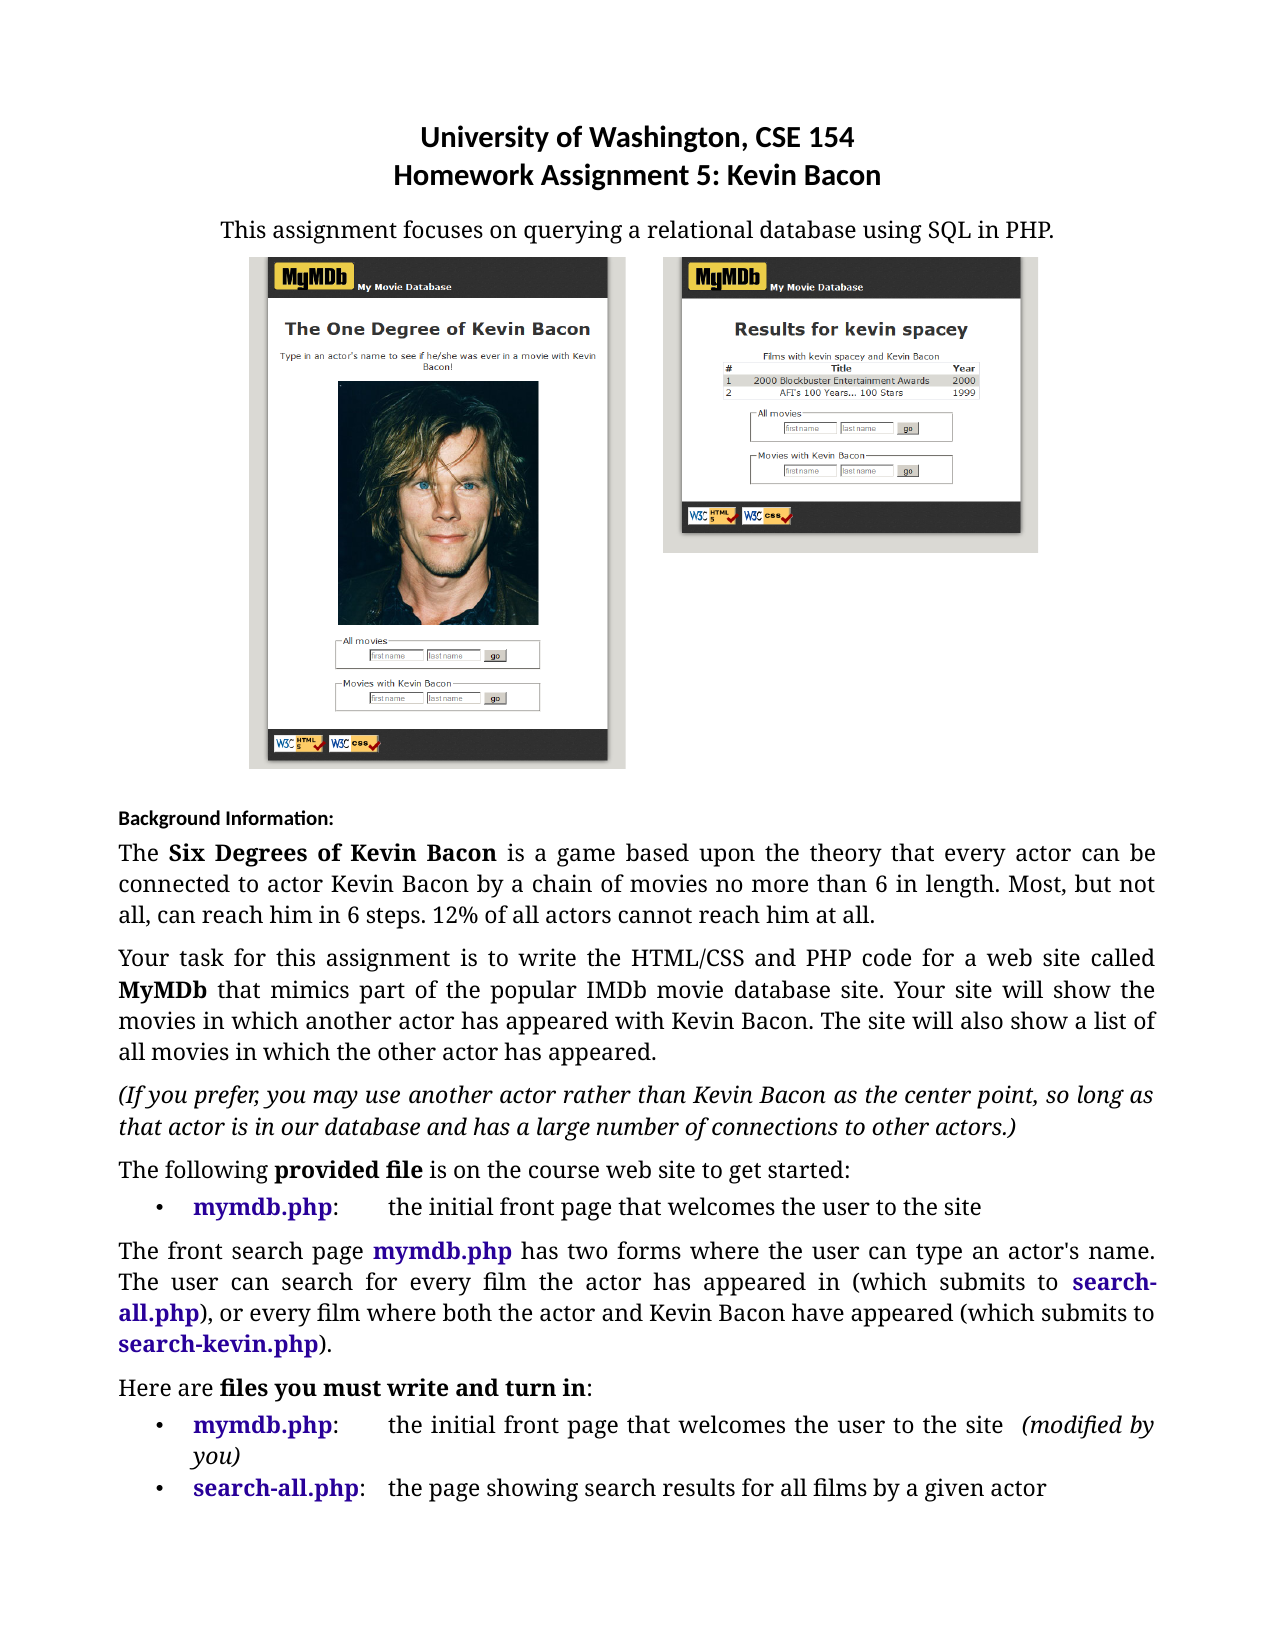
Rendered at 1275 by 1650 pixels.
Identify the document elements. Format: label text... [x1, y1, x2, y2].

list mymdb.php: the initial front page that welcomes the user to the site [156, 1191, 1157, 1223]
picture [249, 257, 626, 769]
text The following provided file is on the course web site to get started: [118, 1154, 1157, 1185]
text Here are files you must write and turn in: [118, 1372, 1157, 1403]
subtitle University of Washington, CSE 154 Homework Assignment 5: Kevin Bacon [118, 118, 1157, 193]
picture [663, 257, 1039, 553]
table_header [637, 251, 1064, 778]
table_header [238, 251, 637, 778]
subtitle Background Information: [118, 805, 1157, 831]
list mymdb.php: the initial front page that welcomes the user to the site (modified by you) [156, 1409, 1157, 1472]
text The Six Degrees of Kevin Bacon is a game based upon the theory that every actor can be connected to actor Kevin Bacon by a chain of movies no more than 6 in length. Most, but not all, can reach him in 6 steps. 12% of all actors cannot reach him at all. [118, 837, 1157, 930]
text Your task for this assignment is to write the HTML/CSS and PHP code for a web site called MyMDb that mimics part of the popular IMDb movie database site. Your site will show the movies in which another actor has appeared with Kevin Bacon. The site will also show a list of all movies in which the other actor has appeared. [118, 942, 1157, 1067]
text The front search page mymdb.php has two forms where the user can type an actor's name. The user can search for every film the actor has appeared in (which submits to search-all.php), or every film where both the actor and Kevin Bacon have appeared (which submits to search-kevin.php). [118, 1235, 1157, 1360]
text (If you prefer, you may use another actor rather than Kevin Bacon as the center point, so long as that actor is in our database and has a large number of connections to other actors.) [118, 1079, 1157, 1142]
list search-all.php: the page showing search results for all films by a given actor [156, 1472, 1157, 1503]
text This assignment focuses on querying a relational database using SQL in PHP. [118, 214, 1157, 245]
